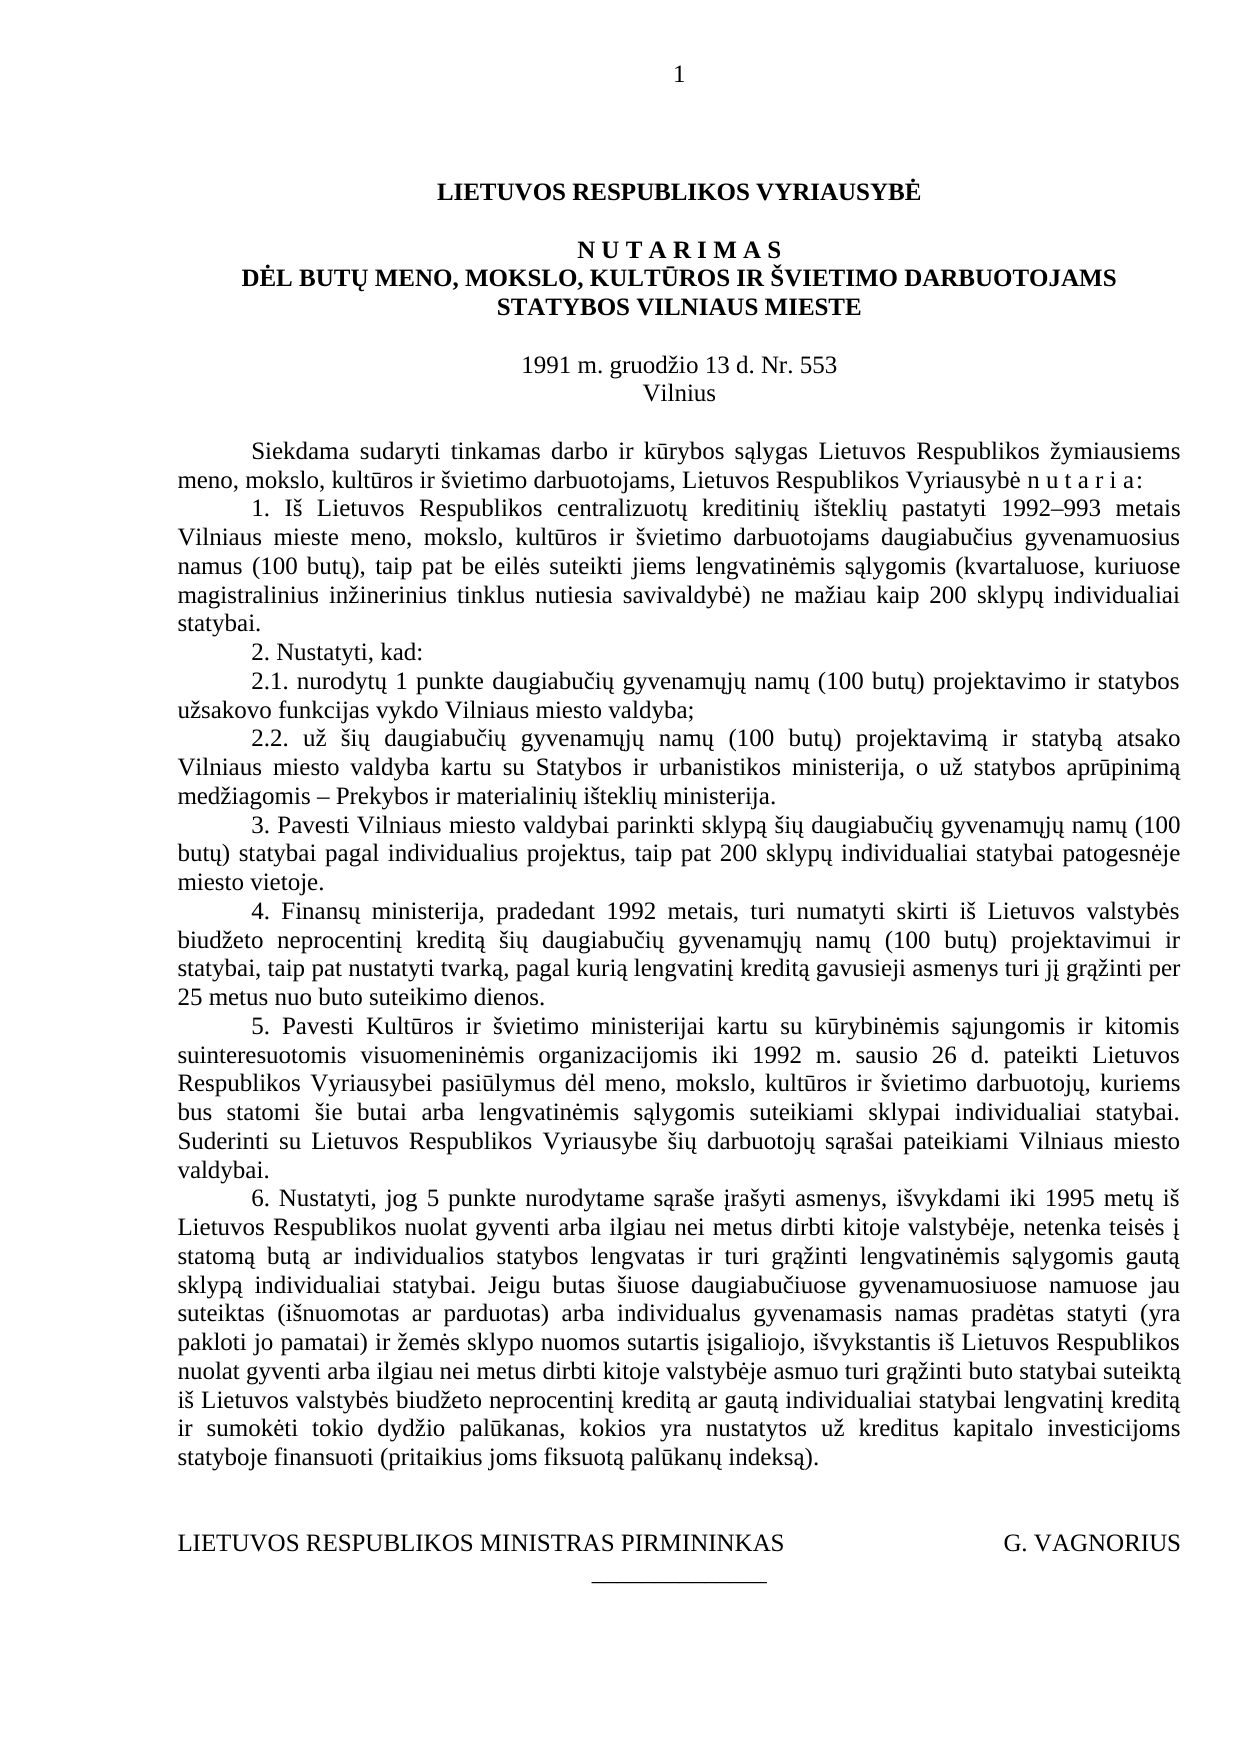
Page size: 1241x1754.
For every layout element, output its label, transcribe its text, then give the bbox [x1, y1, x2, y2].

text 6. Nustatyti, jog 5 punkte nurodytame sąraše įrašyti asmenys, išvykdami iki 1995 metų iš Lietuvos Respublikos nuolat gyventi arba ilgiau nei metus dirbti kitoje valstybėje, netenka teisės į statomą butą ar individualios statybos lengvatas ir turi grąžinti lengvatinėmis sąlygomis gautą sklypą individualiai statybai. Jeigu butas šiuose daugiabučiuose gyvenamuosiuose namuose jau suteiktas (išnuomotas ar parduotas) arba individualus gyvenamasis namas pradėtas statyti (yra pakloti jo pamatai) ir žemės sklypo nuomos sutartis įsigaliojo, išvykstantis iš Lietuvos Respublikos nuolat gyventi arba ilgiau nei metus dirbti kitoje valstybėje asmuo turi grąžinti buto statybai suteiktą iš Lietuvos valstybės biudžeto neprocentinį kreditą ar gautą individualiai statybai lengvatinį kreditą ir sumokėti tokio dydžio palūkanas, kokios yra nustatytos už kreditus kapitalo investicijoms statyboje finansuoti (pritaikius joms fiksuotą palūkanų indeksą). [177, 1183, 1181, 1471]
text Siekdama sudaryti tinkamas darbo ir kūrybos sąlygas Lietuvos Respublikos žymiausiems meno, mokslo, kultūros ir švietimo darbuotojams, Lietuvos Respublikos Vyriausybė nutaria: [177, 436, 1181, 493]
text LIETUVOS RESPUBLIKOS MINISTRAS PIRMININKAS G. VAGNORIUS [177, 1528, 1181, 1557]
text 1991 m. gruodžio 13 d. Nr. 553 [177, 350, 1181, 378]
text 2. Nustatyti, kad: [177, 637, 1181, 666]
text 2.1. nurodytų 1 punkte daugiabučių gyvenamųjų namų (100 butų) projektavimo ir statybos užsakovo funkcijas vykdo Vilniaus miesto valdyba; [177, 666, 1181, 723]
text 3. Pavesti Vilniaus miesto valdybai parinkti sklypą šių daugiabučių gyvenamųjų namų (100 butų) statybai pagal individualius projektus, taip pat 200 sklypų individualiai statybai patogesnėje miesto vietoje. [177, 810, 1181, 896]
text ______________ [177, 1557, 1181, 1586]
text 1. Iš Lietuvos Respublikos centralizuotų kreditinių išteklių pastatyti 1992–993 metais Vilniaus mieste meno, mokslo, kultūros ir švietimo darbuotojams daugiabučius gyvenamuosius namus (100 butų), taip pat be eilės suteikti jiems lengvatinėmis sąlygomis (kvartaluose, kuriuose magistralinius inžinerinius tinklus nutiesia savivaldybė) ne mažiau kaip 200 sklypų individualiai statybai. [177, 493, 1181, 637]
text Vilnius [177, 378, 1181, 407]
text LIETUVOS RESPUBLIKOS VYRIAUSYBĖ [177, 177, 1181, 206]
text N U T A R I M A S [177, 235, 1181, 263]
text 4. Finansų ministerija, pradedant 1992 metais, turi numatyti skirti iš Lietuvos valstybės biudžeto neprocentinį kreditą šių daugiabučių gyvenamųjų namų (100 butų) projektavimui ir statybai, taip pat nustatyti tvarką, pagal kurią lengvatinį kreditą gavusieji asmenys turi jį grąžinti per 25 metus nuo buto suteikimo dienos. [177, 896, 1181, 1011]
text 2.2. už šių daugiabučių gyvenamųjų namų (100 butų) projektavimą ir statybą atsako Vilniaus miesto valdyba kartu su Statybos ir urbanistikos ministerija, o už statybos aprūpinimą medžiagomis – Prekybos ir materialinių išteklių ministerija. [177, 723, 1181, 810]
text DĖL BUTŲ MENO, MOKSLO, KULTŪROS IR ŠVIETIMO DARBUOTOJAMS STATYBOS VILNIAUS MIESTE [177, 263, 1181, 321]
text 5. Pavesti Kultūros ir švietimo ministerijai kartu su kūrybinėmis sąjungomis ir kitomis suinteresuotomis visuomeninėmis organizacijomis iki 1992 m. sausio 26 d. pateikti Lietuvos Respublikos Vyriausybei pasiūlymus dėl meno, mokslo, kultūros ir švietimo darbuotojų, kuriems bus statomi šie butai arba lengvatinėmis sąlygomis suteikiami sklypai individualiai statybai. Suderinti su Lietuvos Respublikos Vyriausybe šių darbuotojų sąrašai pateikiami Vilniaus miesto valdybai. [177, 1011, 1181, 1183]
